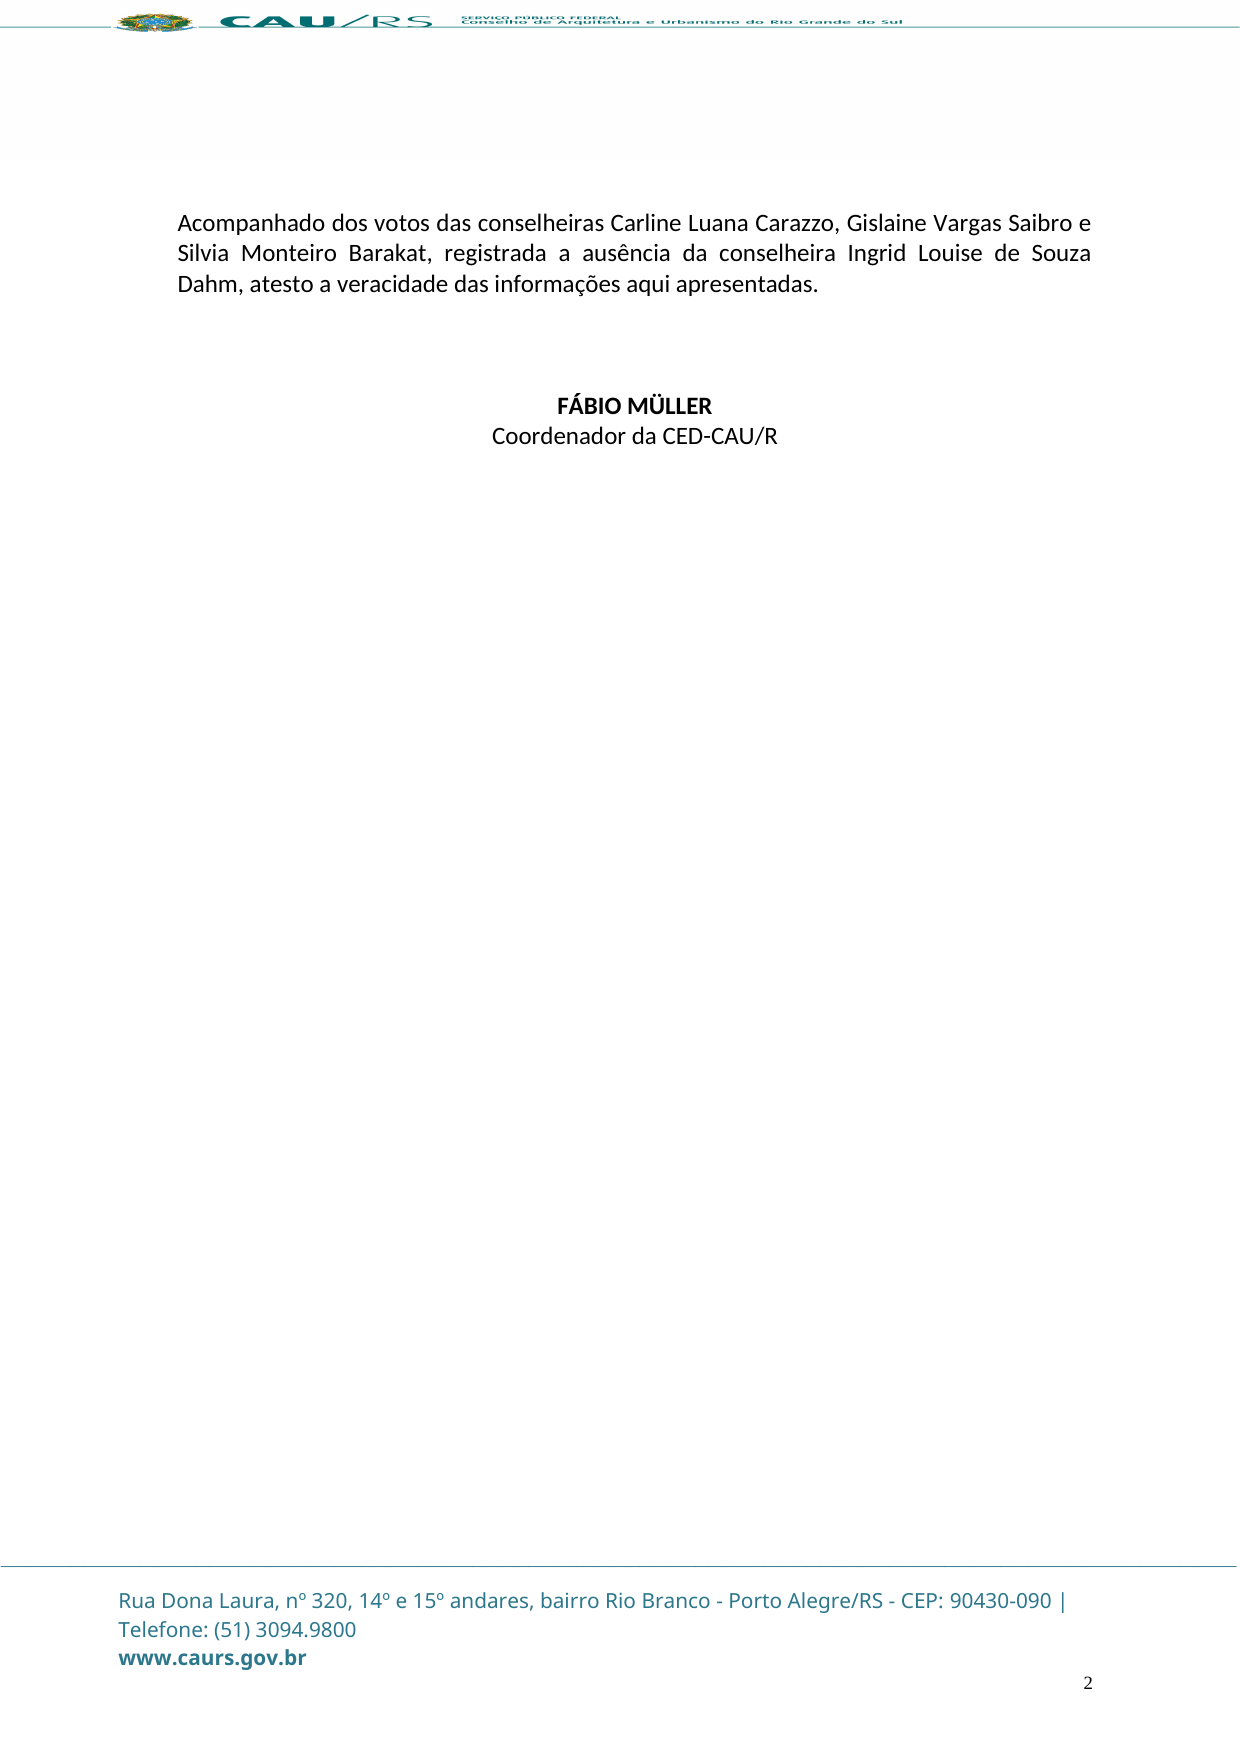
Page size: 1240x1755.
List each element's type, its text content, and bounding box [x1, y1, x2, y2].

text Coordenador da CED-CAU/R [177, 420, 1092, 451]
text Acompanhado dos votos das conselheiras Carline Luana Carazzo, Gislaine Vargas Saibro e Silvia Monteiro Barakat, registrada a ausência da conselheira Ingrid Louise de Souza Dahm, atesto a veracidade das informações aqui apresentadas. [177, 207, 1092, 298]
text FÁBIO MÜLLER [177, 390, 1092, 420]
